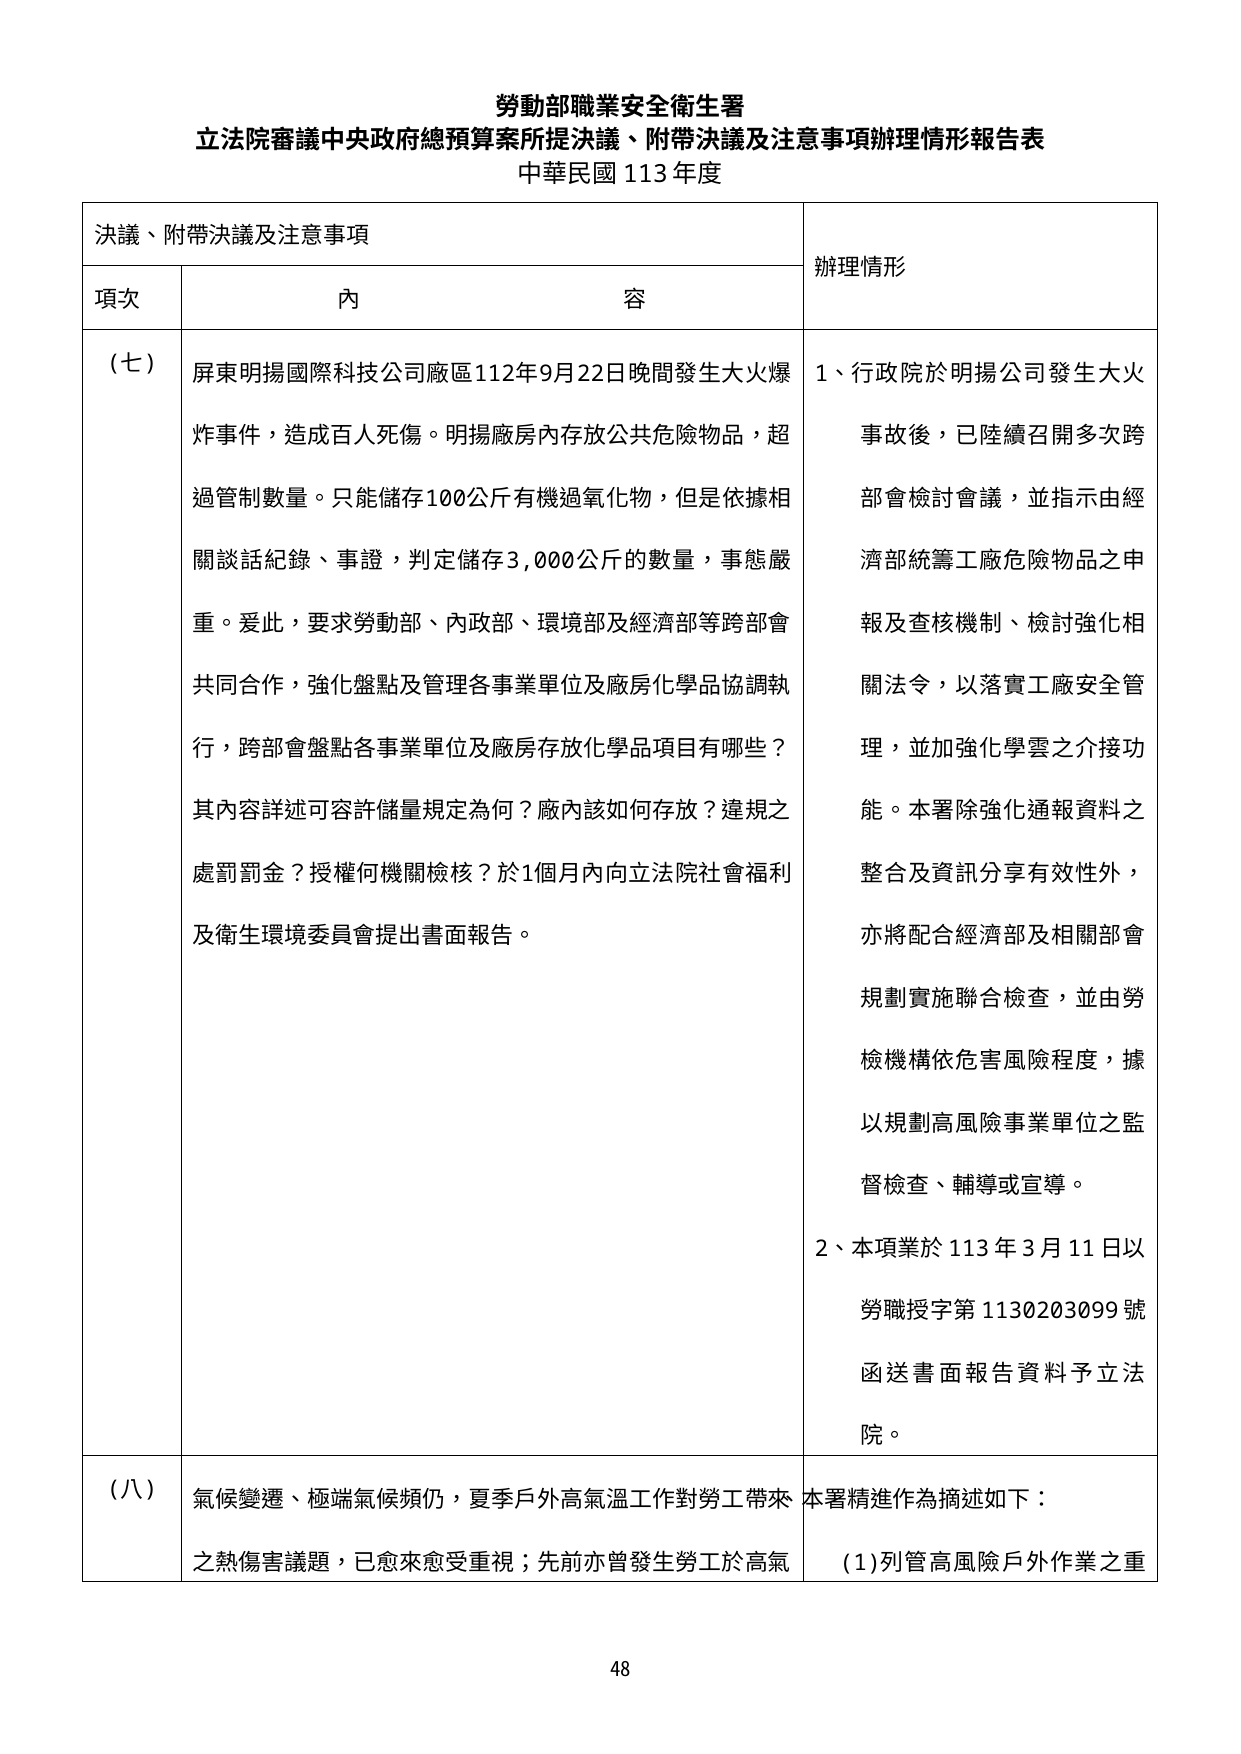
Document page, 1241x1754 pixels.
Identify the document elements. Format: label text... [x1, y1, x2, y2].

table_cell 行政院於明揚公司發生大火事故後，已陸續召開多次跨部會檢討會議，並指示由經濟部統籌工廠危險物品之申報及查核機制、檢討強化相關法令，以落實工廠安全管理，並加強化學雲之介接功能。本署除強化通報資料之整合及資訊分享有效性外，亦將配合經濟部及相關部會規劃實施聯合檢查，並由勞檢機構依危害風險程度，據以規劃高風險事業單位之監督檢查、輔導或宣導。 本項業於113年3月11日以勞職授字第1130203099號函送書面報告資料予立法院。 [804, 330, 1157, 1455]
table_cell 內 容 [182, 266, 803, 329]
table_header 辦理情形 [804, 203, 1157, 329]
table_cell (八) [83, 1456, 181, 1581]
table_cell (七) [83, 330, 181, 1455]
table_cell 項次 [83, 266, 181, 329]
table_cell 屏東明揚國際科技公司廠區112年9月22日晚間發生大火爆炸事件，造成百人死傷。明揚廠房內存放公共危險物品，超過管制數量。只能儲存100公斤有機過氧化物，但是依據相關談話紀錄、事證，判定儲存3,000公斤的數量，事態嚴重。爰此，要求勞動部、內政部、環境部及經濟部等跨部會共同合作，強化盤點及管理各事業單位及廠房化學品協調執行，跨部會盤點各事業單位及廠房存放化學品項目有哪些？其內容詳述可容許儲量規定為何？廠內該如何存放？違規之處罰罰金？授權何機關檢核？於1個月內向立法院社會福利及衛生環境委員會提出書面報告。 [182, 330, 803, 1455]
table_cell 本署精進作為摘述如下： 列管高風險戶外作業之重點檢查對象，實施「戶外作業熱危害高風險事業單位專案檢查」。 強化跨部會減災合作，於夏季期間督導所屬機關及相關產業，納入高氣溫危害預防相關措施與查核機制，並加強熱危害預防宣導作為。 由勞動檢查機構於各轄區辦理高氣溫相關防災啟動活動或觀摩、宣導會，透過案例分享及企業間之相互觀摩學習，提升專業知能。 擴充熱危害預防行動資訊網功能。 二、本項業於113年5月23日以勞職授字第1130204296號函送書面報告資料予立法院。 [804, 1456, 1157, 1581]
table_cell 氣候變遷、極端氣候頻仍，夏季戶外高氣溫工作對勞工帶來之熱傷害議題，已愈來愈受重視；先前亦曾發生勞工於高氣溫下從事屋頂太陽能板安裝作業，因雇主未採取降低作業場所溫度、調整作業時間等熱危害預防措施、也未立即採取適當緊急處理，導致該名勞工熱疾病不治死亡之憾事，顯示雇主落實相關熱危害預防之重要性。據勞動部職業安全衛生署統計近年執行「高氣溫戶外作業一般熱危害預防監督檢查」之結果，事業單位違反規定經通知改善之比率，自109年的29.9%、110年31.5%、111年31.9%、至112年37.2%，違規比率竟連年上升；此外，109至112年8月期間，僅開罰7場次、總計罰30萬元，比率極低、金額亦極低，實難起嚇阻之效。再者，「高氣溫戶外作業一般熱危害預防監督檢查」之重點檢查對象，為各勞動檢查機構轄區內具從事戶外作業熱危害高風險之營造工地或其他事業單位，恐未涵蓋如裝設太陽能板、外送員、物流配送、道路舉牌、廣告招牌吊掛、園藝、道路作業等其餘工作者。爰勞動部職業安全衛生署應提出具體精進作為，於3個月內向立法院社會福利及衛生環境委員會提出書面報告。 [182, 1456, 803, 1581]
table_header 決議、附帶決議及注意事項 [83, 203, 803, 265]
